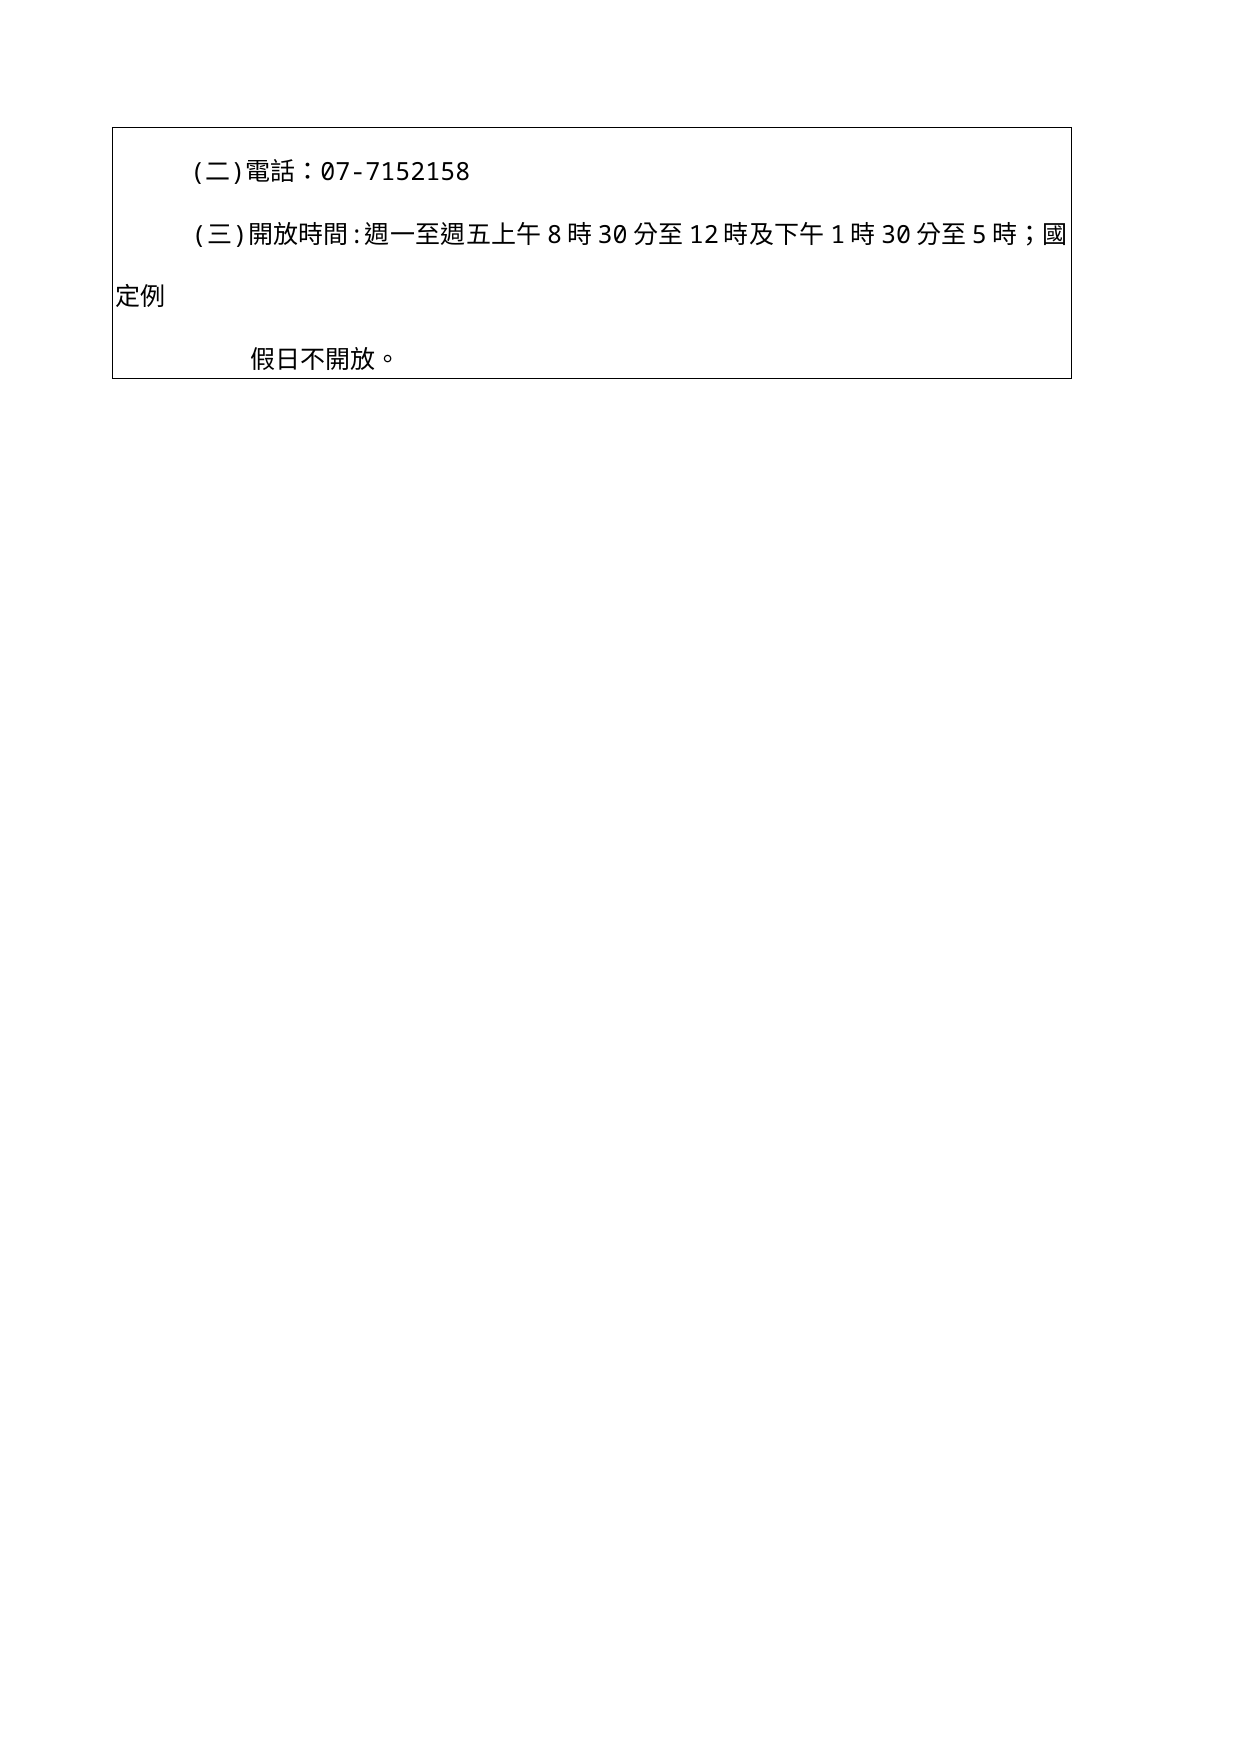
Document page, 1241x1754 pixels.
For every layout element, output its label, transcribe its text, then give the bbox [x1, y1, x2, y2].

table_header (二)電話：07-7152158 (三)開放時間:週一至週五上午8時30分至12時及下午1時30分至5時；國定例 假日不開放。 [113, 128, 1071, 378]
